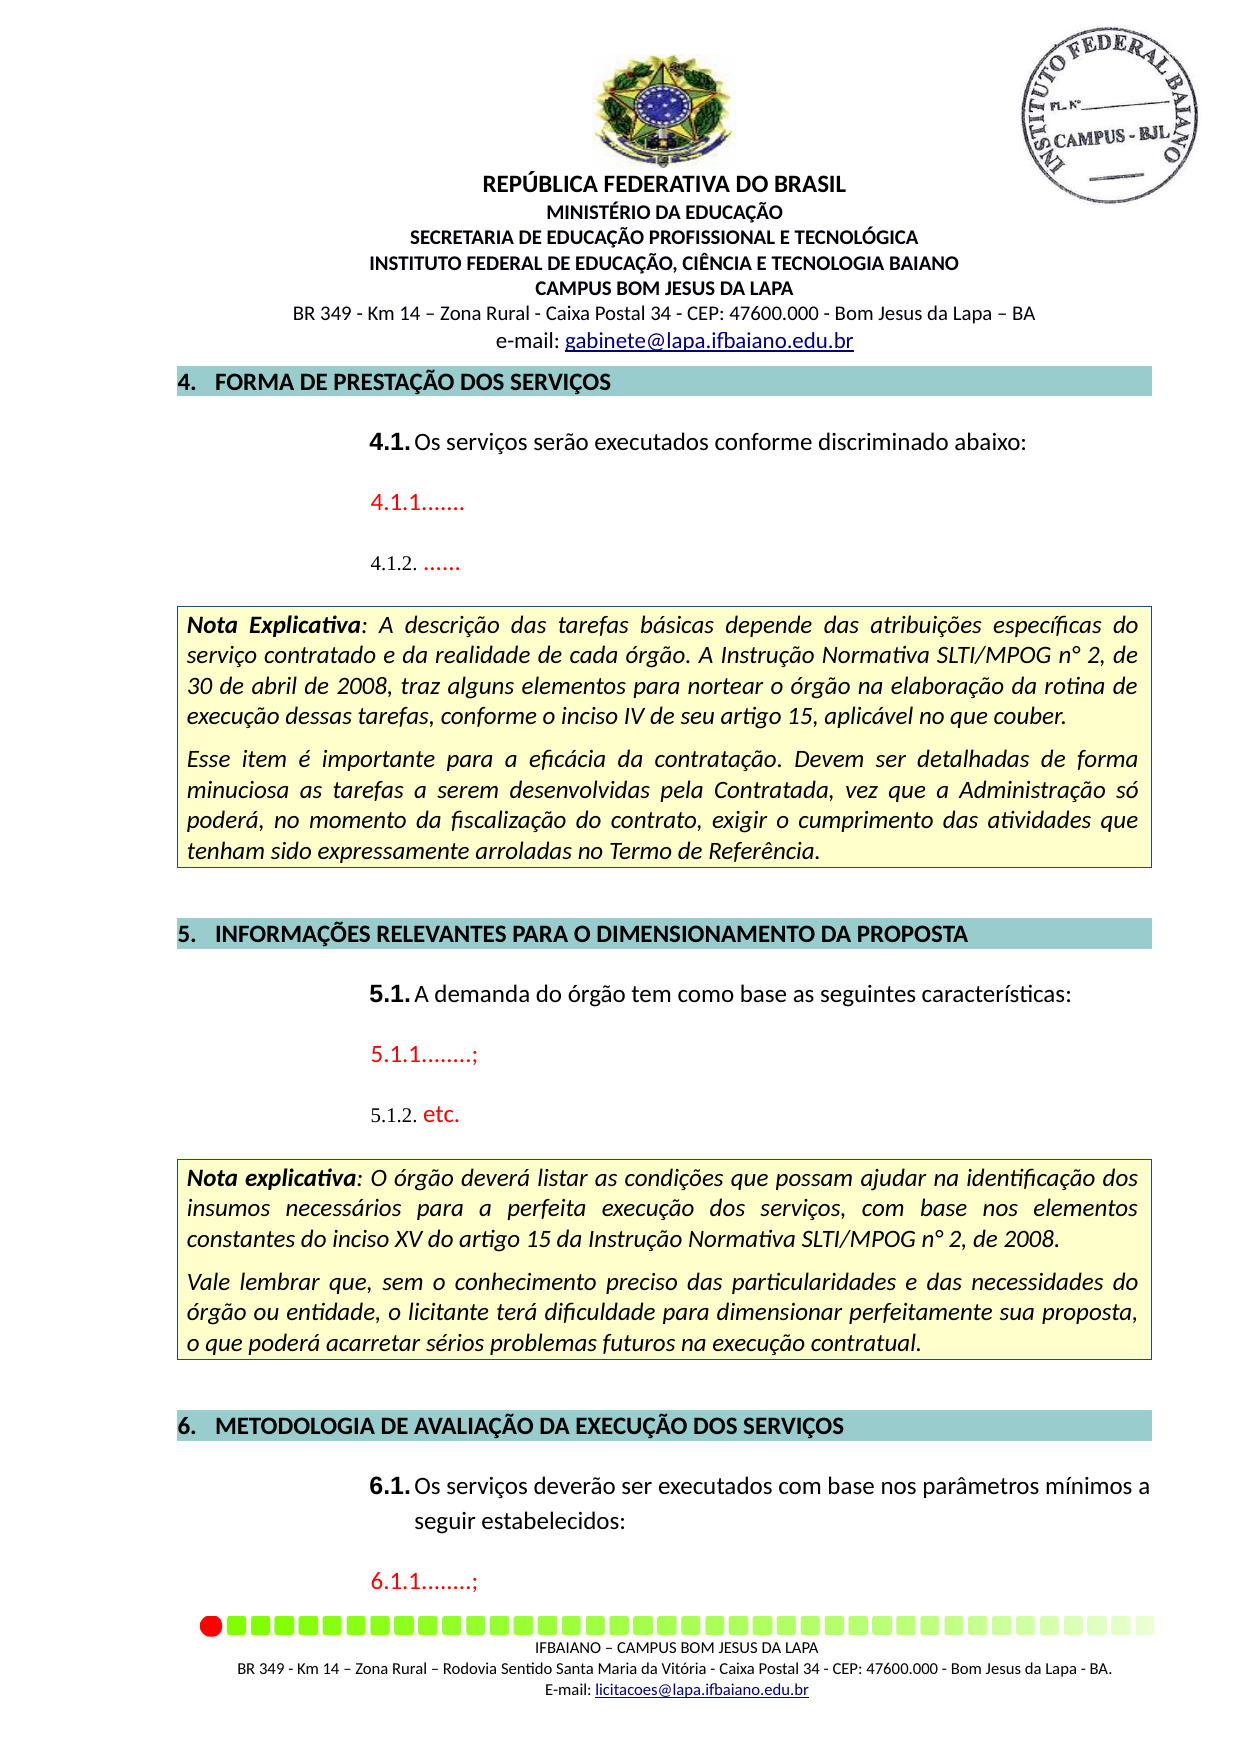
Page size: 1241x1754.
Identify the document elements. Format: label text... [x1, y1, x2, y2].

text Nota explicativa: O órgão deverá listar as condições que possam ajudar na identificação dos insumos necessários para a perfeita execução dos serviços, com base nos elementos constantes do inciso XV do artigo 15 da Instrução Normativa SLTI/MPOG n° 2, de 2008. [178, 1160, 1151, 1253]
list ...... [370, 546, 1152, 576]
list etc. [370, 1098, 1152, 1129]
list .......; [370, 1565, 1152, 1596]
list FORMA DE PRESTAÇÃO DOS SERVIÇOS [177, 366, 1152, 396]
text Vale lembrar que, sem o conhecimento preciso das particularidades e das necessidades do órgão ou entidade, o licitante terá dificuldade para dimensionar perfeitamente sua proposta, o que poderá acarretar sérios problemas futuros na execução contratual. [178, 1263, 1151, 1359]
text Nota Explicativa: A descrição das tarefas básicas depende das atribuições específicas do serviço contratado e da realidade de cada órgão. A Instrução Normativa SLTI/MPOG n° 2, de 30 de abril de 2008, traz alguns elementos para nortear o órgão na elaboração da rotina de execução dessas tarefas, conforme o inciso IV de seu artigo 15, aplicável no que couber. [178, 607, 1151, 731]
list INFORMAÇÕES RELEVANTES PARA O DIMENSIONAMENTO DA PROPOSTA [177, 918, 1152, 949]
list A demanda do órgão tem como base as seguintes características: [369, 978, 1152, 1009]
list ...... [370, 486, 1152, 516]
list Os serviços serão executados conforme discriminado abaixo: [369, 426, 1152, 456]
list .......; [370, 1038, 1152, 1069]
list Os serviços deverão ser executados com base nos parâmetros mínimos a seguir estabelecidos: [369, 1470, 1152, 1536]
list METODOLOGIA DE AVALIAÇÃO DA EXECUÇÃO DOS SERVIÇOS [177, 1410, 1152, 1441]
text Esse item é importante para a eficácia da contratação. Devem ser detalhadas de forma minuciosa as tarefas a serem desenvolvidas pela Contratada, vez que a Administração só poderá, no momento da fiscalização do contrato, exigir o cumprimento das atividades que tenham sido expressamente arroladas no Termo de Referência. [178, 740, 1151, 867]
